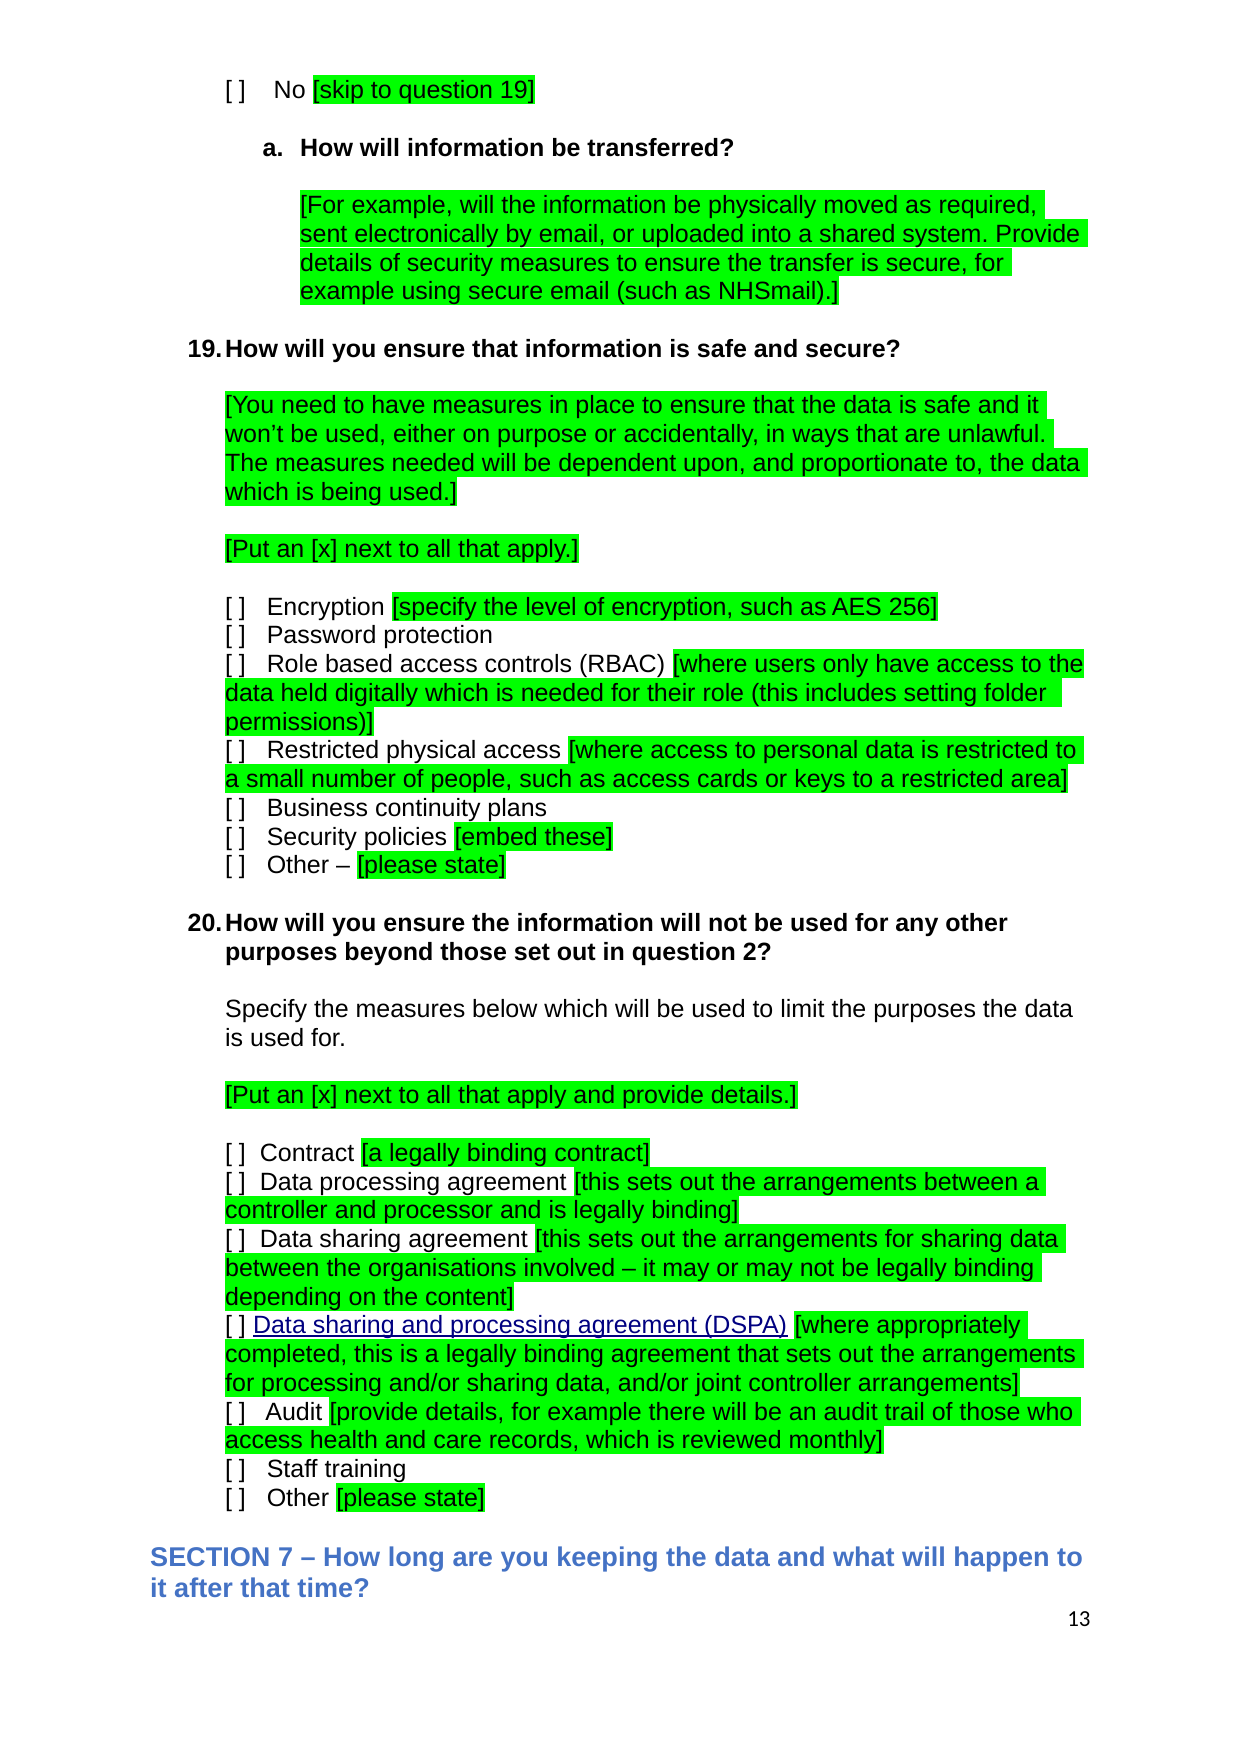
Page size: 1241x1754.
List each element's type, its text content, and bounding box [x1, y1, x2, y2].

list How will you ensure that information is safe and secure? [187, 334, 1090, 362]
text [ ] Staff training [225, 1454, 1090, 1483]
list How will you ensure the information will not be used for any other purposes beyond those set out in question 2? [187, 908, 1090, 966]
text [ ] Contract [a legally binding contract] [225, 1138, 1090, 1167]
text [ ] Audit [provide details, for example there will be an audit trail of those who [225, 1397, 1090, 1426]
text depending on the content] [225, 1282, 1090, 1311]
text between the organisations involved – it may or may not be legally binding [225, 1253, 1090, 1282]
text [ ] No [skip to question 19] [225, 75, 1090, 104]
text [ ] Data sharing agreement [this sets out the arrangements for sharing data [225, 1224, 1090, 1253]
text [ ] Restricted physical access [where access to personal data is restricted to a small number of people, such as access cards or keys to a restricted area] [225, 736, 1090, 793]
text [ ] Other – [please state] [225, 851, 1090, 879]
text permissions)] [225, 707, 1090, 736]
text [ ] Password protection [225, 621, 1090, 649]
text [You need to have measures in place to ensure that the data is safe and it won’t be used, either on purpose or accidentally, in ways that are unlawful. The measures needed will be dependent upon, and proportionate to, the data which is being used.] [225, 391, 1090, 506]
text SECTION 7 – How long are you keeping the data and what will happen to it after that time? [150, 1541, 1090, 1603]
text [ ] Data processing agreement [this sets out the arrangements between a controller and processor and is legally binding] [225, 1167, 1090, 1224]
text [ ] Security policies [embed these] [225, 822, 1090, 851]
text [Put an [x] next to all that apply and provide details.] [225, 1081, 1090, 1109]
text [For example, will the information be physically moved as required, sent electronically by email, or uploaded into a shared system. Provide details of security measures to ensure the transfer is secure, for example using secure email (such as NHSmail).] [300, 190, 1090, 305]
text [ ] Role based access controls (RBAC) [where users only have access to the data held digitally which is needed for their role (this includes setting folder [225, 649, 1090, 707]
text Specify the measures below which will be used to limit the purposes the data is used for. [225, 994, 1090, 1052]
text [ ] Other [please state] [225, 1483, 1090, 1512]
text [ ] Data sharing and processing agreement (DSPA) [where appropriately completed, this is a legally binding agreement that sets out the arrangements for processing and/or sharing data, and/or joint controller arrangements] [225, 1311, 1090, 1397]
text access health and care records, which is reviewed monthly] [225, 1426, 1090, 1454]
list How will information be transferred? [262, 132, 1090, 161]
text [ ] Business continuity plans [225, 793, 1090, 822]
text [ ] Encryption [specify the level of encryption, such as AES 256] [225, 592, 1090, 621]
text [Put an [x] next to all that apply.] [225, 534, 1090, 563]
